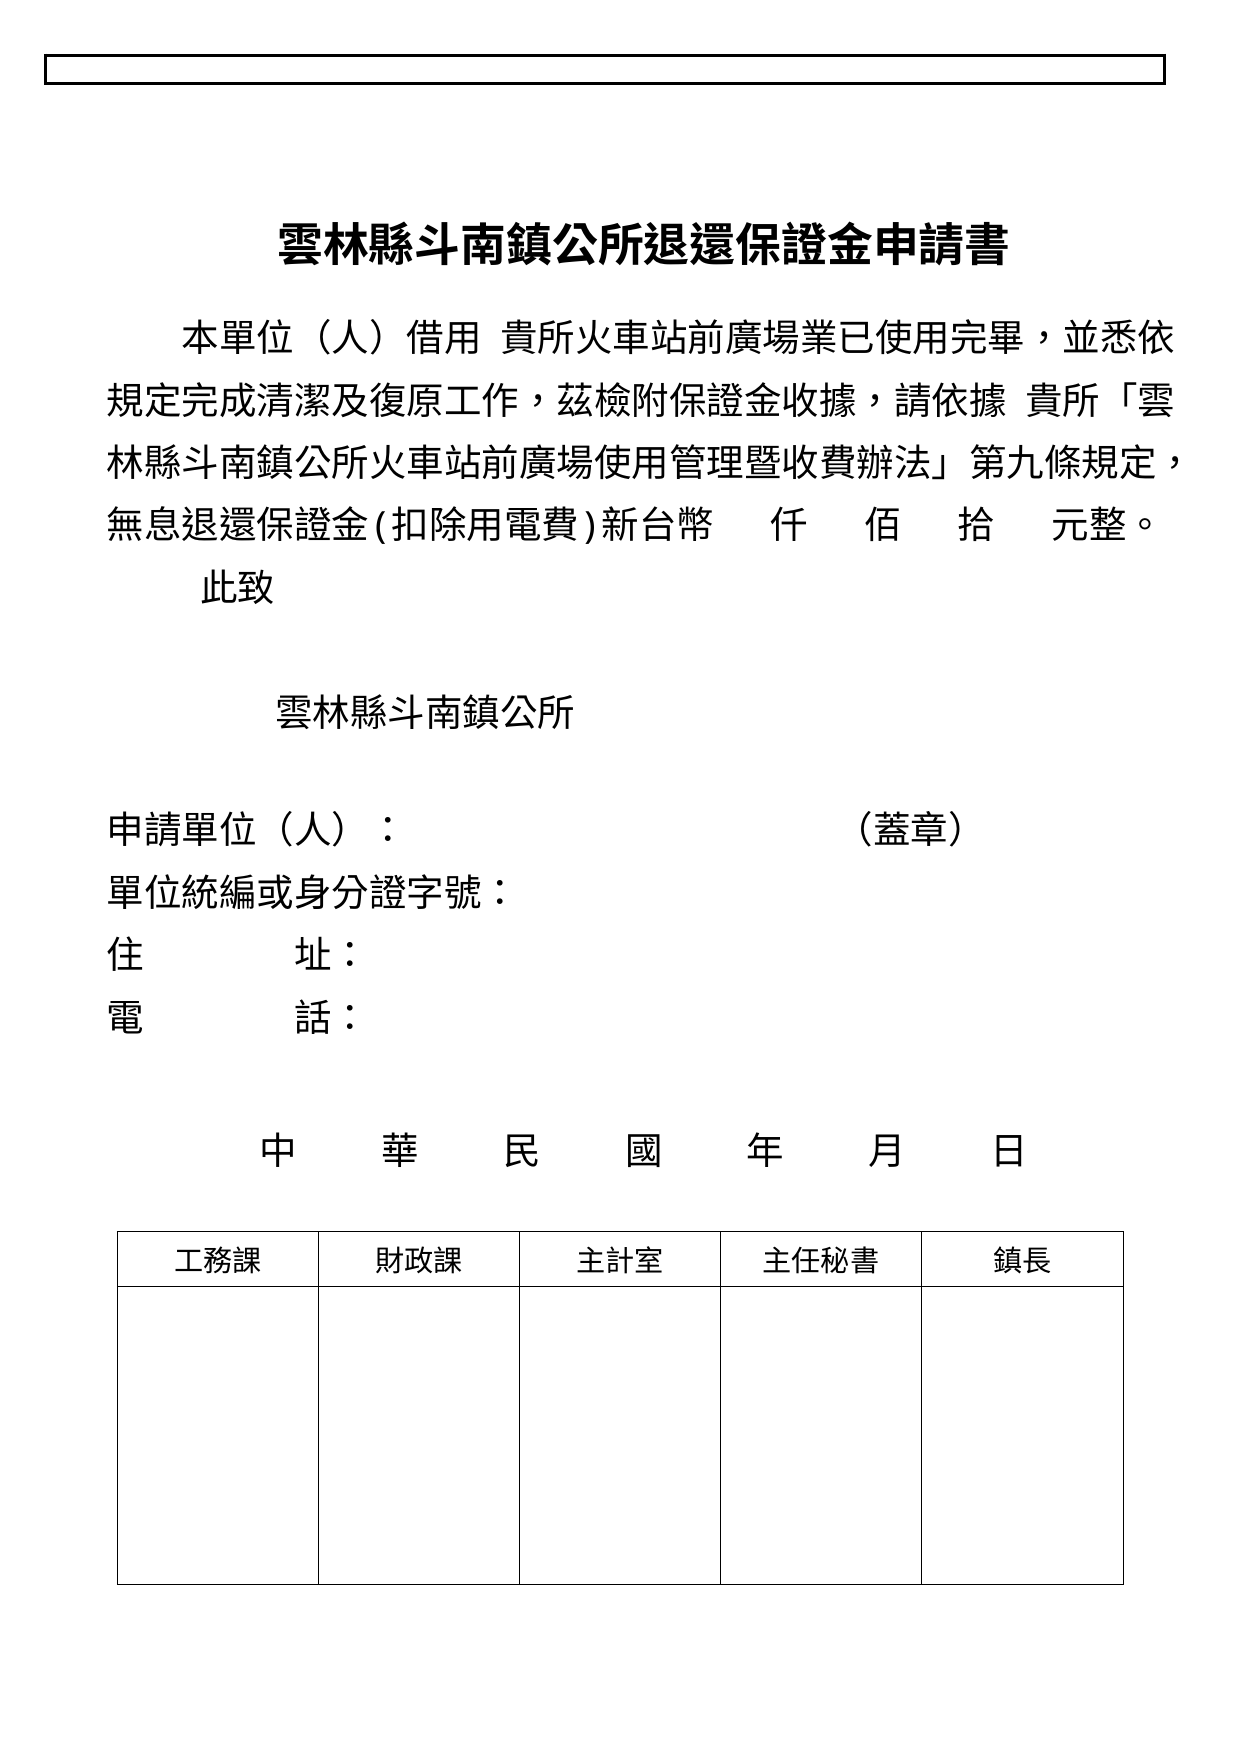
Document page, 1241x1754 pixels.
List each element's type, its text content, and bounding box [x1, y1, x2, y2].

table_cell [721, 1287, 921, 1584]
table_cell [520, 1287, 720, 1584]
text 此致 [106, 543, 1181, 606]
table_cell [118, 1287, 318, 1584]
table_cell [47, 57, 1163, 82]
table_header 工務課 [118, 1232, 318, 1286]
text 單位統編或身分證字號： [106, 856, 1181, 918]
text 中華民國年月日 [106, 1106, 1181, 1168]
text 本單位（人）借用 貴所火車站前廣場業已使用完畢，並悉依規定完成清潔及復原工作，茲檢附保證金收據，請依據 貴所「雲林縣斗南鎮公所火車站前廣場使用管理暨收費辦法」第九條規定，無息退還保證金(扣除用電費)新台幣 仟 佰 拾 元整。 [106, 293, 1181, 543]
table_header 鎮長 [922, 1232, 1123, 1286]
table_header 財政課 [319, 1232, 519, 1286]
table_header 主計室 [520, 1232, 720, 1286]
text 雲林縣斗南鎮公所退還保證金申請書 [106, 168, 1181, 293]
table_cell [922, 1287, 1123, 1584]
table_header 主任秘書 [721, 1232, 921, 1286]
text 住 址： [106, 918, 1181, 981]
text 雲林縣斗南鎮公所 [106, 668, 1181, 731]
text 申請單位（人）： （蓋章） [106, 793, 1181, 856]
text 電 話： [106, 981, 1181, 1043]
table_cell [319, 1287, 519, 1584]
